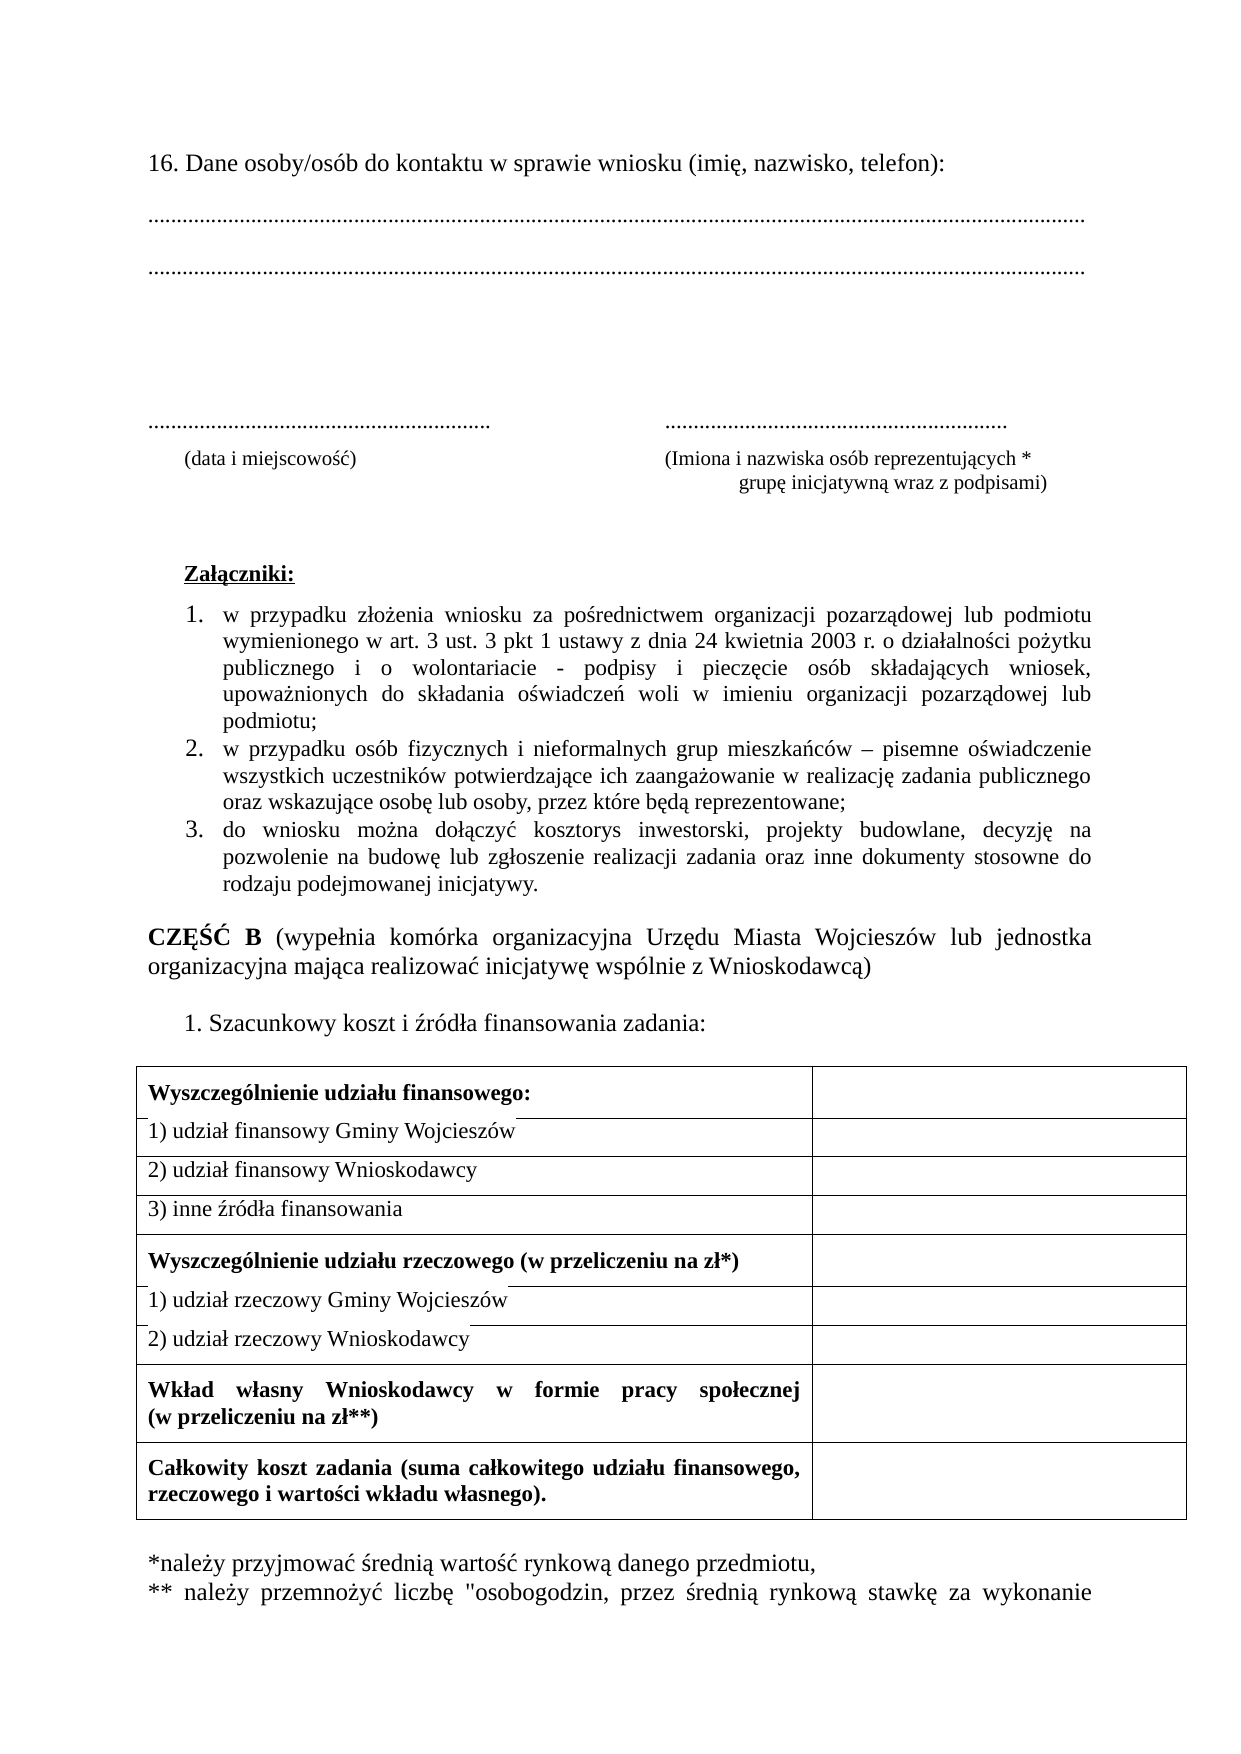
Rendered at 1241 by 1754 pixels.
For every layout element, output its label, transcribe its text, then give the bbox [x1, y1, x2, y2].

table_cell Wyszczególnienie udziału rzeczowego (w przeliczeniu na zł*) [137, 1235, 812, 1286]
table_cell [813, 1287, 1186, 1325]
table_cell [813, 1235, 1186, 1286]
table_cell [813, 1443, 1186, 1519]
table_header [813, 1067, 1186, 1117]
table_cell [813, 1119, 1186, 1156]
text Załączniki: [148, 560, 1093, 586]
table_cell Całkowity koszt zadania (suma całkowitego udziału finansowego, rzeczowego i wartości wkładu własnego). [137, 1443, 812, 1519]
list do wniosku można dołączyć kosztorys inwestorski, projekty budowlane, decyzję na pozwolenie na budowę lub zgłoszenie realizacji zadania oraz inne dokumenty stosowne do rodzaju podejmowanej inicjatywy. [185, 814, 1093, 896]
text (data i miejscowość) (Imiona i nazwiska osób reprezentujących * [148, 446, 1093, 470]
text grupę inicjatywną wraz z podpisami) [148, 470, 1093, 494]
table_cell 1) udział rzeczowy Gminy Wojcieszów [137, 1287, 812, 1325]
table_cell 2) udział finansowy Wnioskodawcy [137, 1157, 812, 1195]
table_cell 2) udział rzeczowy Wnioskodawcy [137, 1326, 812, 1364]
table_cell [813, 1365, 1186, 1442]
text .................................................................................................................................................................... [148, 201, 1093, 228]
list w przypadku złożenia wniosku za pośrednictwem organizacji pozarządowej lub podmiotu wymienionego w art. 3 ust. 3 pkt 1 ustawy z dnia 24 kwietnia 2003 r. o działalności pożytku publicznego i o wolontariacie - podpisy i pieczęcie osób składających wniosek, upoważnionych do składania oświadczeń woli w imieniu organizacji pozarządowej lub podmiotu; [185, 599, 1093, 733]
text .................................................................................................................................................................... [148, 253, 1093, 279]
table_cell [813, 1157, 1186, 1195]
table_cell 3) inne źródła finansowania [137, 1196, 812, 1234]
table_cell [813, 1326, 1186, 1364]
list w przypadku osób fizycznych i nieformalnych grup mieszkańców – pisemne oświadczenie wszystkich uczestników potwierdzające ich zaangażowanie w realizację zadania publicznego oraz wskazujące osobę lub osoby, przez które będą reprezentowane; [185, 733, 1093, 814]
table_cell Wkład własny Wnioskodawcy w formie pracy społecznej (w przeliczeniu na zł**) [137, 1365, 812, 1442]
text 1. Szacunkowy koszt i źródła finansowania zadania: [148, 1008, 1093, 1037]
text ** należy przemnożyć liczbę "osobogodzin, przez średnią rynkową stawkę za wykonanie [148, 1577, 1093, 1606]
text CZĘŚĆ B (wypełnia komórka organizacyjna Urzędu Miasta Wojcieszów lub jednostka organizacyjna mająca realizować inicjatywę wspólnie z Wnioskodawcą) [148, 922, 1093, 980]
text ............................................................ ............................................................ [148, 407, 1093, 433]
text 16. Dane osoby/osób do kontaktu w sprawie wniosku (imię, nazwisko, telefon): [148, 148, 1093, 176]
table_cell [813, 1196, 1186, 1234]
table_cell 1) udział finansowy Gminy Wojcieszów [137, 1119, 812, 1156]
table_header Wyszczególnienie udziału finansowego: [137, 1067, 812, 1117]
text *należy przyjmować średnią wartość rynkową danego przedmiotu, [148, 1548, 1093, 1577]
